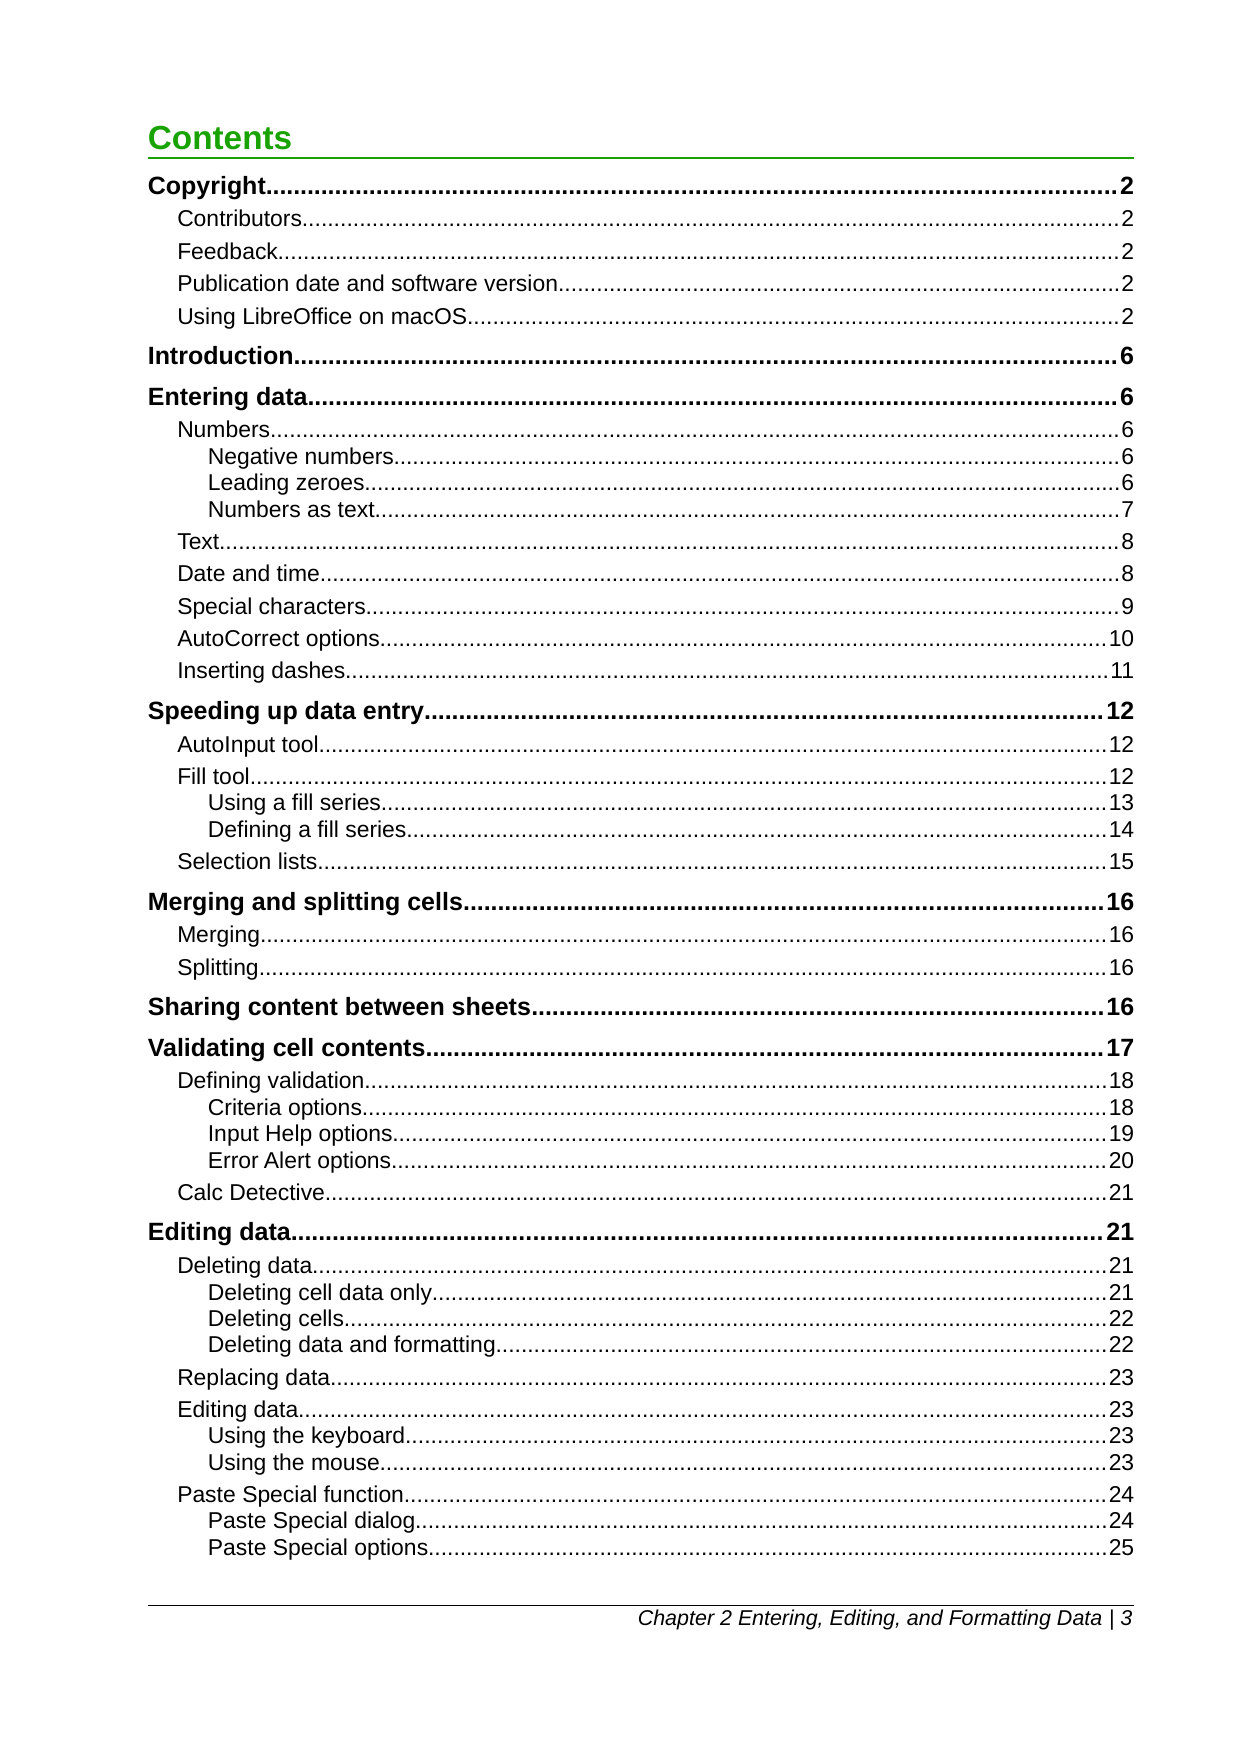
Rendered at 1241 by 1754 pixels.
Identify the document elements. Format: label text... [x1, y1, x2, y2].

text Paste Special dialog 24 [208, 1507, 1134, 1534]
text Selection lists 15 [177, 848, 1134, 874]
text Merging 16 [177, 921, 1134, 948]
text Inserting dashes 11 [177, 657, 1134, 684]
text Sharing content between sheets 16 [148, 992, 1134, 1021]
text Deleting cells 22 [208, 1305, 1134, 1331]
text Deleting cell data only 21 [208, 1278, 1134, 1305]
text Leading zeroes 6 [208, 469, 1134, 496]
text Deleting data and formatting 22 [208, 1331, 1134, 1357]
text Criteria options 18 [208, 1094, 1134, 1120]
text Copyright 2 [148, 171, 1134, 199]
text AutoCorrect options 10 [177, 625, 1134, 651]
text Using a fill series 13 [208, 789, 1134, 816]
text Paste Special options 25 [208, 1534, 1134, 1560]
text Fill tool 12 [177, 763, 1134, 789]
text Calc Detective 21 [177, 1179, 1134, 1205]
text Text 8 [177, 528, 1134, 554]
text Paste Special function 24 [177, 1481, 1134, 1507]
text Validating cell contents 17 [148, 1033, 1134, 1061]
text Speeding up data entry 12 [148, 696, 1134, 724]
text Introduction 6 [148, 341, 1134, 370]
text Publication date and software version 2 [177, 270, 1134, 297]
text Defining validation 18 [177, 1067, 1134, 1094]
text Error Alert options 20 [208, 1147, 1134, 1173]
text Splitting 16 [177, 954, 1134, 980]
text Merging and splitting cells 16 [148, 886, 1134, 915]
text Using LibreOffice on macOS 2 [177, 303, 1134, 329]
text Input Help options 19 [208, 1120, 1134, 1147]
text Contributors 2 [177, 205, 1134, 232]
text Using the keyboard 23 [208, 1422, 1134, 1449]
text Special characters 9 [177, 593, 1134, 619]
text Editing data 21 [148, 1217, 1134, 1246]
text Negative numbers 6 [208, 443, 1134, 469]
text Using the mouse 23 [208, 1449, 1134, 1475]
text Date and time 8 [177, 560, 1134, 587]
subtitle Contents [148, 118, 1134, 157]
text Editing data 23 [177, 1396, 1134, 1422]
text Defining a fill series 14 [208, 816, 1134, 842]
text Feedback 2 [177, 238, 1134, 264]
text Entering data 6 [148, 382, 1134, 410]
text Replacing data 23 [177, 1363, 1134, 1390]
text AutoInput tool 12 [177, 731, 1134, 757]
text Deleting data 21 [177, 1252, 1134, 1278]
text Numbers 6 [177, 416, 1134, 443]
text Numbers as text 7 [208, 496, 1134, 522]
